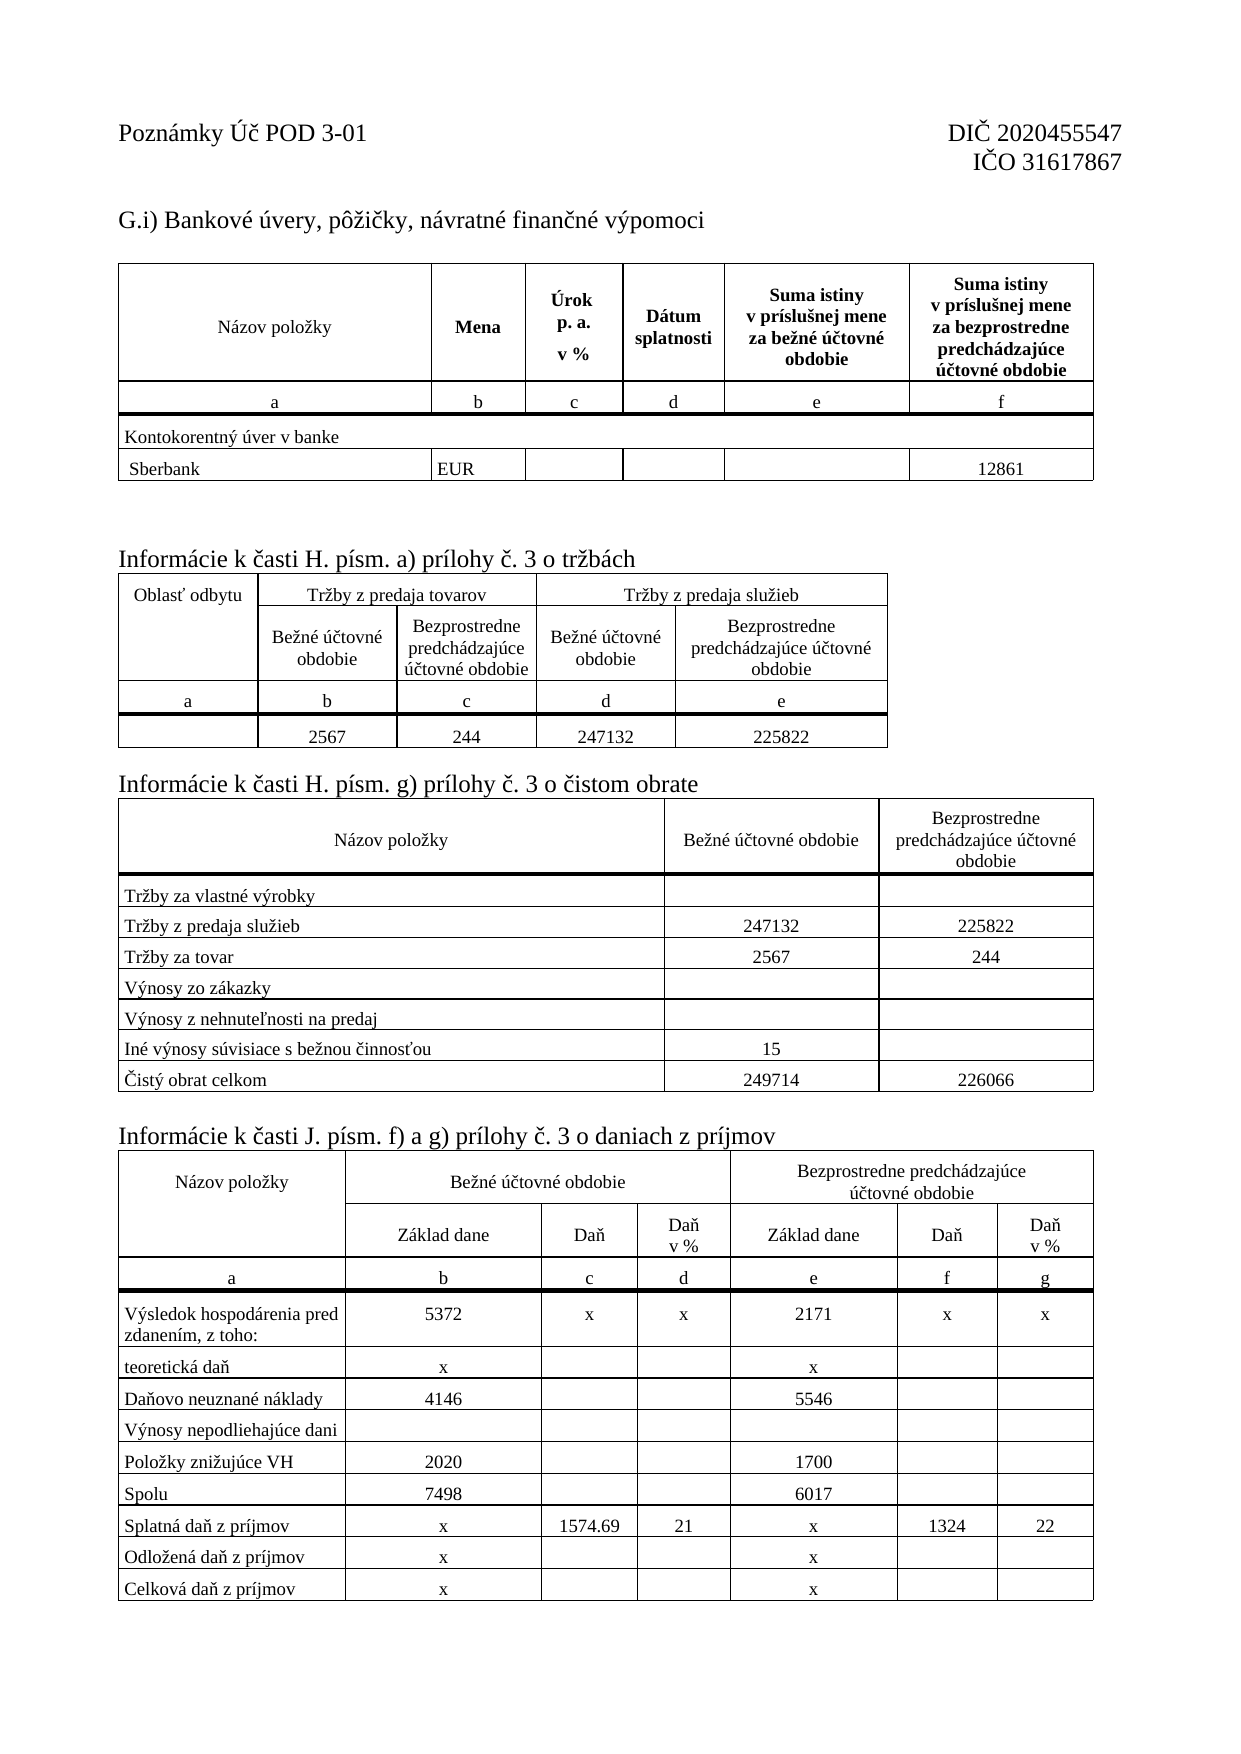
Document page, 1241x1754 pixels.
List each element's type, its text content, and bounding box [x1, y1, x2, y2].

table_cell Bežné účtovné obdobie [537, 606, 675, 680]
table_cell x [731, 1569, 897, 1600]
table_cell Položky znižujúce VH [119, 1442, 345, 1473]
table_cell x [731, 1506, 897, 1536]
table_cell [998, 1410, 1093, 1441]
table_cell [638, 1474, 730, 1504]
table_cell 225822 [676, 716, 887, 747]
table_cell e [676, 681, 887, 712]
table_cell Daň [898, 1204, 997, 1256]
table_cell x [998, 1293, 1093, 1346]
table_cell 12861 [910, 449, 1093, 480]
table_cell [542, 1410, 637, 1441]
table_cell d [537, 681, 675, 712]
table_cell Výnosy nepodliehajúce dani [119, 1410, 345, 1441]
table_cell Iné výnosy súvisiace s bežnou činnosťou [119, 1030, 664, 1060]
table_cell x [542, 1293, 637, 1346]
table_cell [638, 1442, 730, 1473]
table_cell [119, 1203, 345, 1256]
text Informácie k časti H. písm. a) prílohy č. 3 o tržbách [118, 544, 1122, 573]
table_cell x [346, 1569, 541, 1600]
table_cell 249714 [665, 1061, 878, 1091]
table_cell d [624, 382, 724, 412]
table_cell [638, 1537, 730, 1568]
table_cell EUR [432, 449, 525, 480]
table_cell [731, 1410, 897, 1441]
table_cell x [346, 1537, 541, 1568]
table_cell 247132 [537, 716, 675, 747]
table_cell Splatná daň z príjmov [119, 1506, 345, 1536]
table_cell [898, 1410, 997, 1441]
table_cell g [998, 1258, 1093, 1288]
table_cell Spolu [119, 1474, 345, 1504]
table_cell Sberbank [119, 449, 431, 480]
table_cell [542, 1474, 637, 1504]
table_cell [542, 1379, 637, 1409]
table_cell [880, 1030, 1093, 1060]
table_cell Tržby z predaja služieb [119, 907, 664, 937]
table_cell teoretická daň [119, 1347, 345, 1377]
table_cell 5546 [731, 1379, 897, 1409]
table_cell x [731, 1347, 897, 1377]
table_header Tržby z predaja tovarov [259, 574, 536, 605]
table_cell Výnosy zo zákazky [119, 969, 664, 998]
table_header Bezprostredne predchádzajúce účtovné obdobie [880, 799, 1093, 872]
table_cell 1574,69 [542, 1506, 637, 1536]
table_cell 5372 [346, 1293, 541, 1346]
table_cell e [725, 382, 909, 412]
table_header Tržby z predaja služieb [537, 574, 887, 605]
table_cell e [731, 1258, 897, 1288]
table_cell b [346, 1258, 541, 1288]
table_cell c [398, 681, 536, 712]
table_cell [898, 1347, 997, 1377]
table_cell Daň v % [998, 1204, 1093, 1256]
table_header Bežné účtovné obdobie [665, 799, 878, 872]
table_header Názov položky [119, 799, 664, 872]
table_cell [542, 1442, 637, 1473]
table_header Názov položky [119, 264, 431, 380]
table_cell b [432, 382, 525, 412]
table_cell 2567 [665, 938, 878, 968]
table_cell [880, 1000, 1093, 1029]
table_cell [880, 969, 1093, 998]
table_cell Kontokorentný úver v banke [119, 416, 1093, 448]
table_cell Základ dane [346, 1204, 541, 1256]
table_cell [542, 1347, 637, 1377]
text Informácie k časti J. písm. f) a g) prílohy č. 3 o daniach z príjmov [118, 1121, 1122, 1150]
table_cell [898, 1474, 997, 1504]
table_cell 1700 [731, 1442, 897, 1473]
table_header Mena [432, 264, 525, 380]
table_cell [898, 1379, 997, 1409]
table_cell [665, 876, 878, 906]
table_cell [526, 449, 622, 480]
table_cell [998, 1347, 1093, 1377]
table_cell [998, 1379, 1093, 1409]
table_cell 21 [638, 1506, 730, 1536]
table_cell Daň [542, 1204, 637, 1256]
table_cell [638, 1379, 730, 1409]
table_cell a [119, 1258, 345, 1288]
table_cell Daňovo neuznané náklady [119, 1379, 345, 1409]
table_cell [880, 876, 1093, 906]
table_cell [638, 1410, 730, 1441]
table_cell [998, 1537, 1093, 1568]
table_cell [898, 1569, 997, 1600]
table_header Suma istiny v príslušnej mene za bezprostredne predchádzajúce účtovné obdobie [910, 264, 1093, 380]
table_cell [898, 1442, 997, 1473]
table_cell a [119, 681, 257, 712]
table_cell 2567 [259, 716, 396, 747]
table_header Oblasť odbytu [119, 574, 257, 605]
table_cell 244 [880, 938, 1093, 968]
table_cell [638, 1347, 730, 1377]
table_cell c [542, 1258, 637, 1288]
table_cell [898, 1537, 997, 1568]
table_cell Tržby za vlastné výrobky [119, 876, 664, 906]
table_cell x [346, 1347, 541, 1377]
table_cell Čistý obrat celkom [119, 1061, 664, 1091]
table_cell f [910, 382, 1093, 412]
table_cell [624, 449, 724, 480]
table_cell Bežné účtovné obdobie [259, 606, 396, 680]
table_cell [998, 1569, 1093, 1600]
table_header Bezprostredne predchádzajúce účtovné obdobie [731, 1151, 1093, 1203]
table_cell Celková daň z príjmov [119, 1569, 345, 1600]
table_cell b [259, 681, 396, 712]
table_cell a [119, 382, 431, 412]
table_cell x [731, 1537, 897, 1568]
table_cell [725, 449, 909, 480]
table_cell 6017 [731, 1474, 897, 1504]
table_cell Základ dane [731, 1204, 897, 1256]
text G.i) Bankové úvery, pôžičky, návratné finančné výpomoci [118, 205, 1122, 234]
table_cell c [526, 382, 622, 412]
table_cell d [638, 1258, 730, 1288]
table_cell x [638, 1293, 730, 1346]
table_cell 247132 [665, 907, 878, 937]
text Informácie k časti H. písm. g) prílohy č. 3 o čistom obrate [118, 769, 1122, 798]
table_cell 225822 [880, 907, 1093, 937]
table_cell x [898, 1293, 997, 1346]
table_cell 15 [665, 1030, 878, 1060]
table_cell 226066 [880, 1061, 1093, 1091]
table_cell [665, 969, 878, 998]
table_cell [119, 605, 257, 680]
table_cell 7498 [346, 1474, 541, 1504]
table_cell 244 [398, 716, 536, 747]
table_cell 1324 [898, 1506, 997, 1536]
table_header Suma istiny v príslušnej mene za bežné účtovné obdobie [725, 264, 909, 380]
table_cell Výsledok hospodárenia pred zdanením, z toho: [119, 1293, 345, 1346]
table_header Dátum splatnosti [624, 264, 724, 380]
table_header Úrok p. a. v % [526, 264, 622, 380]
table_cell [542, 1569, 637, 1600]
table_cell [638, 1569, 730, 1600]
table_cell [998, 1474, 1093, 1504]
table_cell [665, 1000, 878, 1029]
table_cell 4146 [346, 1379, 541, 1409]
table_cell f [898, 1258, 997, 1288]
table_cell 2171 [731, 1293, 897, 1346]
table_cell [542, 1537, 637, 1568]
table_cell [346, 1410, 541, 1441]
table_cell [998, 1442, 1093, 1473]
table_cell 22 [998, 1506, 1093, 1536]
table_cell Bezprostredne predchádzajúce účtovné obdobie [676, 606, 887, 680]
table_cell Odložená daň z príjmov [119, 1537, 345, 1568]
table_cell Výnosy z nehnuteľnosti na predaj [119, 1000, 664, 1029]
table_cell Daň v % [638, 1204, 730, 1256]
table_header Názov položky [119, 1151, 345, 1203]
table_cell 2020 [346, 1442, 541, 1473]
table_header Bežné účtovné obdobie [346, 1151, 730, 1203]
table_cell Tržby za tovar [119, 938, 664, 968]
table_cell Bezprostredne predchádzajúce účtovné obdobie [398, 606, 536, 680]
table_cell x [346, 1506, 541, 1536]
table_cell [119, 716, 257, 747]
